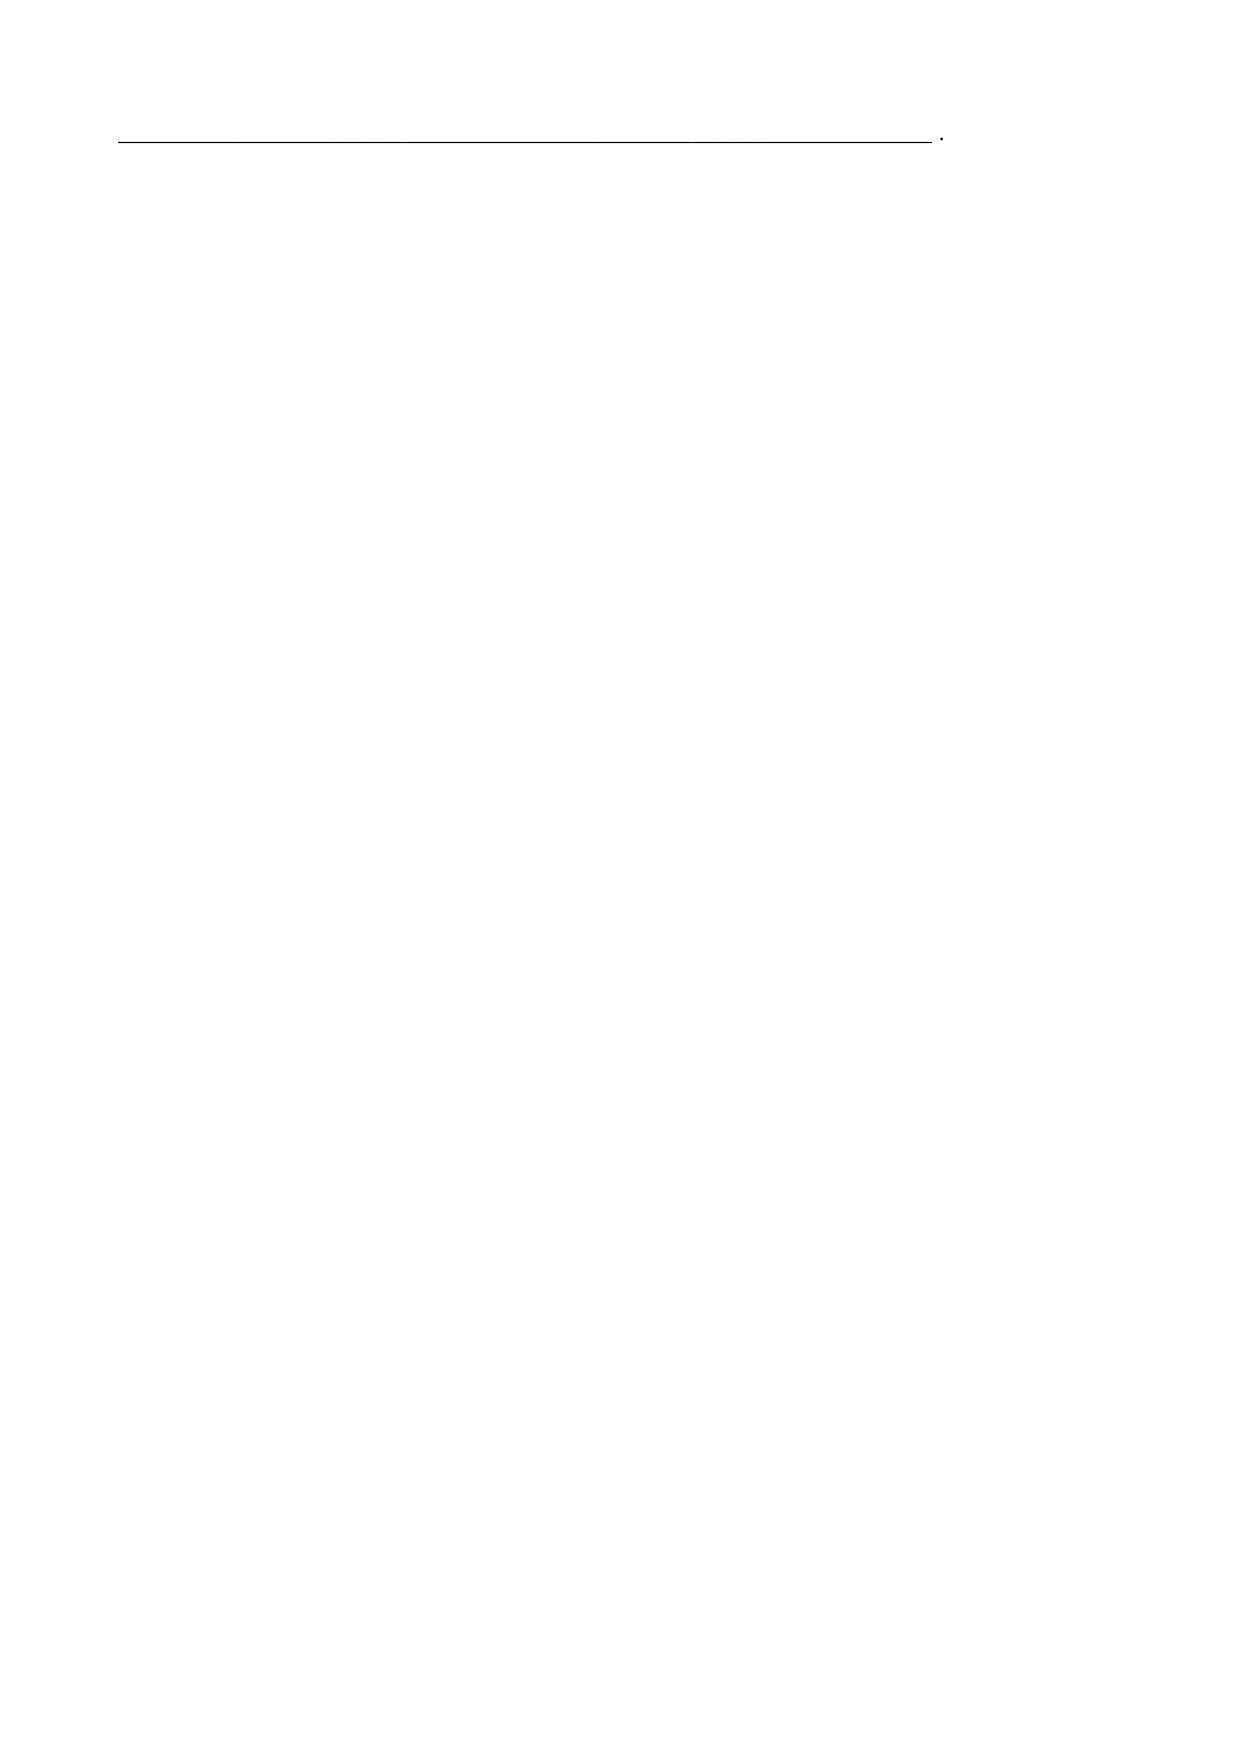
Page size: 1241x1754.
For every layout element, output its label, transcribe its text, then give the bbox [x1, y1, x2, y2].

text ____________________________________________________________________ . [118, 118, 1122, 146]
